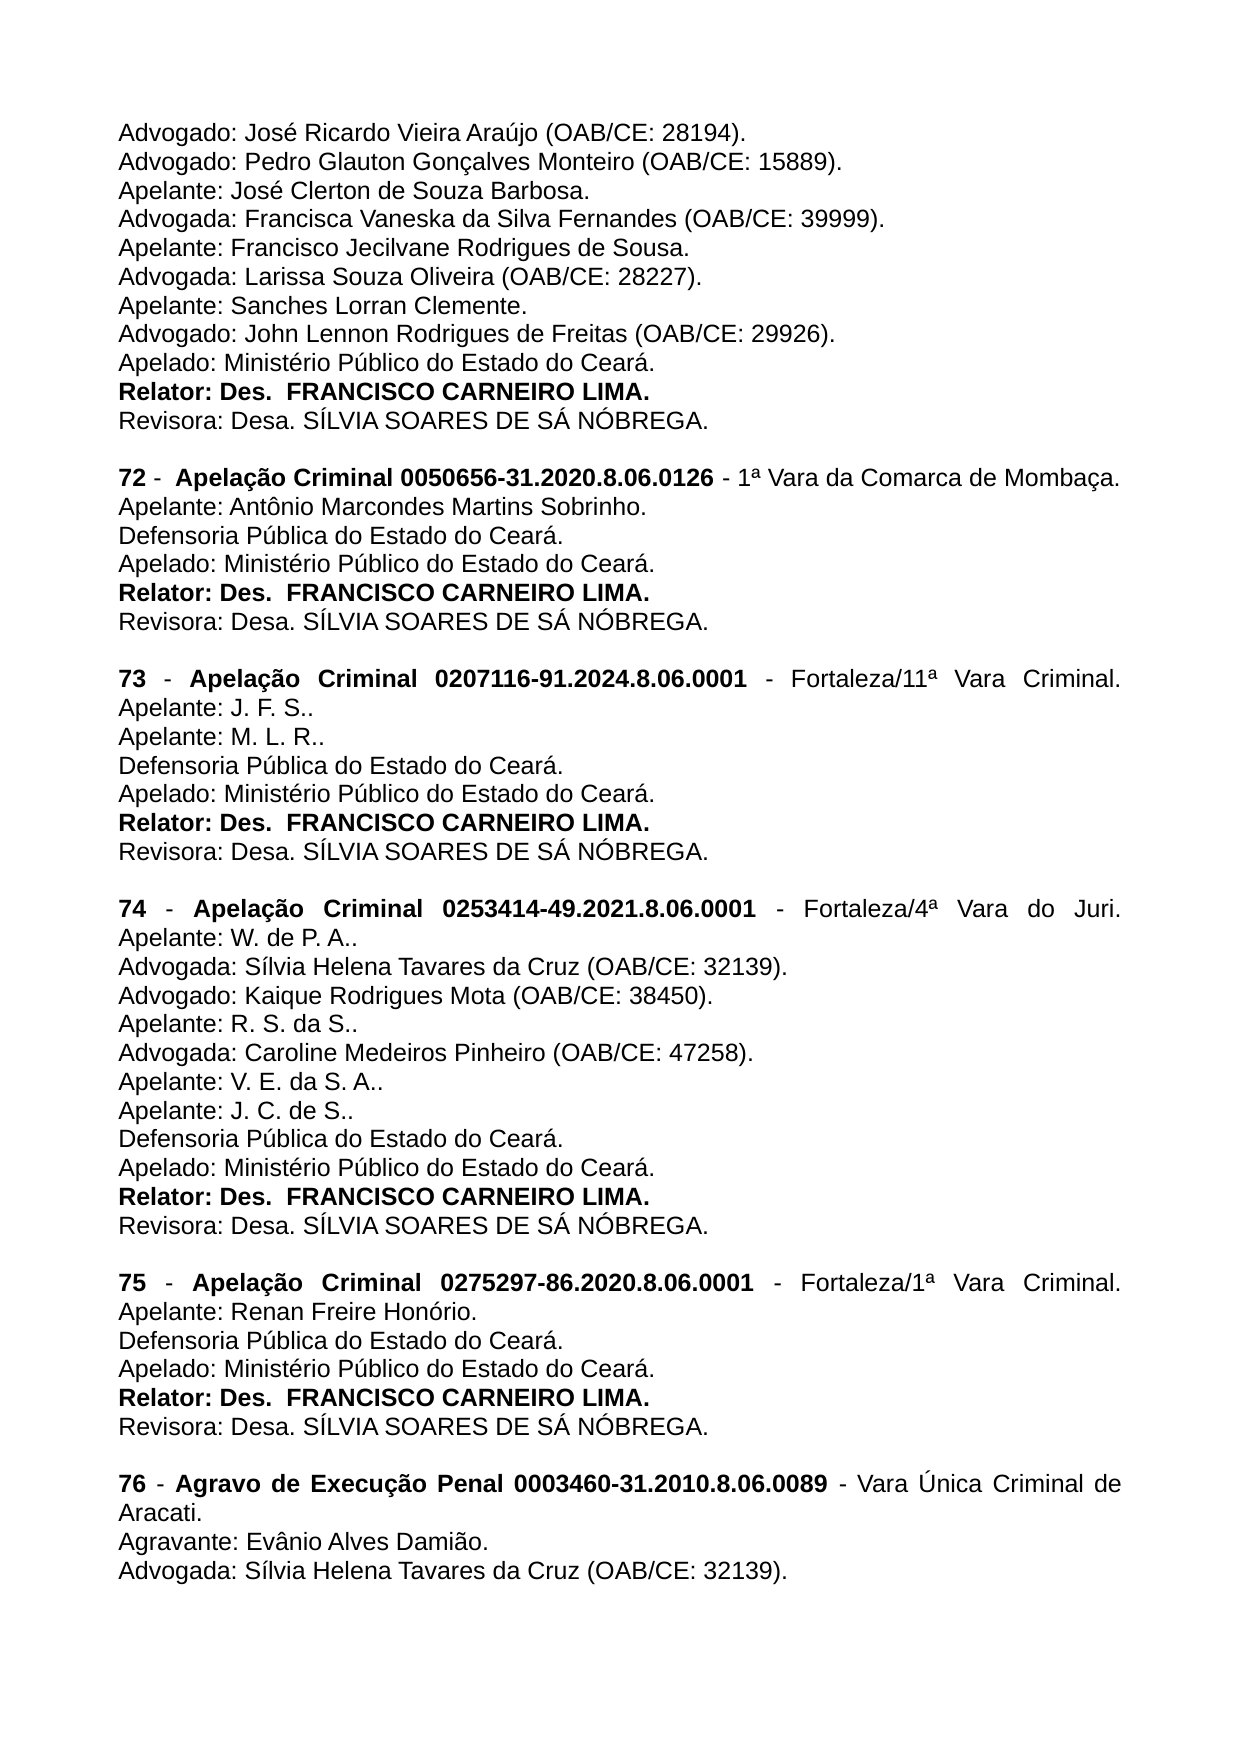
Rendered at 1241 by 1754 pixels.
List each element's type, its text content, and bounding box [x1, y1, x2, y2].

text Advogada: Larissa Souza Oliveira (OAB/CE: 28227). [118, 262, 1122, 291]
text Relator: Des. FRANCISCO CARNEIRO LIMA. [118, 578, 1122, 607]
text Agravante: Evânio Alves Damião. [118, 1527, 1122, 1556]
text Defensoria Pública do Estado do Ceará. [118, 1124, 1122, 1153]
text Revisora: Desa. SÍLVIA SOARES DE SÁ NÓBREGA. [118, 1211, 1122, 1239]
text 72 - Apelação Criminal 0050656-31.2020.8.06.0126 - 1ª Vara da Comarca de Mombaça. Apelante: Antônio Marcondes Martins Sobrinho. [118, 463, 1122, 521]
text Advogado: Pedro Glauton Gonçalves Monteiro (OAB/CE: 15889). [118, 147, 1122, 176]
text Apelado: Ministério Público do Estado do Ceará. [118, 1354, 1122, 1383]
text Apelante: José Clerton de Souza Barbosa. [118, 176, 1122, 204]
text Defensoria Pública do Estado do Ceará. [118, 521, 1122, 549]
text Apelado: Ministério Público do Estado do Ceará. [118, 1153, 1122, 1182]
text 74 - Apelação Criminal 0253414-49.2021.8.06.0001 - Fortaleza/4ª Vara do Juri. Apelante: W. de P. A.. [118, 894, 1122, 952]
text Revisora: Desa. SÍLVIA SOARES DE SÁ NÓBREGA. [118, 406, 1122, 434]
text Apelante: Francisco Jecilvane Rodrigues de Sousa. [118, 233, 1122, 262]
text Relator: Des. FRANCISCO CARNEIRO LIMA. [118, 1383, 1122, 1412]
text Revisora: Desa. SÍLVIA SOARES DE SÁ NÓBREGA. [118, 1412, 1122, 1441]
text Advogada: Francisca Vaneska da Silva Fernandes (OAB/CE: 39999). [118, 204, 1122, 233]
text Advogado: José Ricardo Vieira Araújo (OAB/CE: 28194). [118, 118, 1122, 147]
text Advogada: Sílvia Helena Tavares da Cruz (OAB/CE: 32139). [118, 952, 1122, 981]
text Relator: Des. FRANCISCO CARNEIRO LIMA. [118, 1182, 1122, 1211]
text Defensoria Pública do Estado do Ceará. [118, 1326, 1122, 1354]
text Defensoria Pública do Estado do Ceará. [118, 751, 1122, 779]
text 75 - Apelação Criminal 0275297-86.2020.8.06.0001 - Fortaleza/1ª Vara Criminal. Apelante: Renan Freire Honório. [118, 1268, 1122, 1326]
text Advogado: Kaique Rodrigues Mota (OAB/CE: 38450). [118, 981, 1122, 1009]
text Apelante: V. E. da S. A.. [118, 1067, 1122, 1096]
text Apelado: Ministério Público do Estado do Ceará. [118, 549, 1122, 578]
text Advogada: Caroline Medeiros Pinheiro (OAB/CE: 47258). [118, 1038, 1122, 1067]
text Relator: Des. FRANCISCO CARNEIRO LIMA. [118, 808, 1122, 837]
text Advogada: Sílvia Helena Tavares da Cruz (OAB/CE: 32139). [118, 1556, 1122, 1584]
text Revisora: Desa. SÍLVIA SOARES DE SÁ NÓBREGA. [118, 607, 1122, 636]
text Apelado: Ministério Público do Estado do Ceará. [118, 348, 1122, 377]
text Advogado: John Lennon Rodrigues de Freitas (OAB/CE: 29926). [118, 319, 1122, 348]
text 76 - Agravo de Execução Penal 0003460-31.2010.8.06.0089 - Vara Única Criminal de Aracati. [118, 1469, 1122, 1527]
text Relator: Des. FRANCISCO CARNEIRO LIMA. [118, 377, 1122, 406]
text Apelante: R. S. da S.. [118, 1009, 1122, 1038]
text Apelante: Sanches Lorran Clemente. [118, 291, 1122, 319]
text Apelante: M. L. R.. [118, 722, 1122, 751]
text Apelante: J. C. de S.. [118, 1096, 1122, 1124]
text Revisora: Desa. SÍLVIA SOARES DE SÁ NÓBREGA. [118, 837, 1122, 866]
text Apelado: Ministério Público do Estado do Ceará. [118, 779, 1122, 808]
text 73 - Apelação Criminal 0207116-91.2024.8.06.0001 - Fortaleza/11ª Vara Criminal. Apelante: J. F. S.. [118, 664, 1122, 722]
